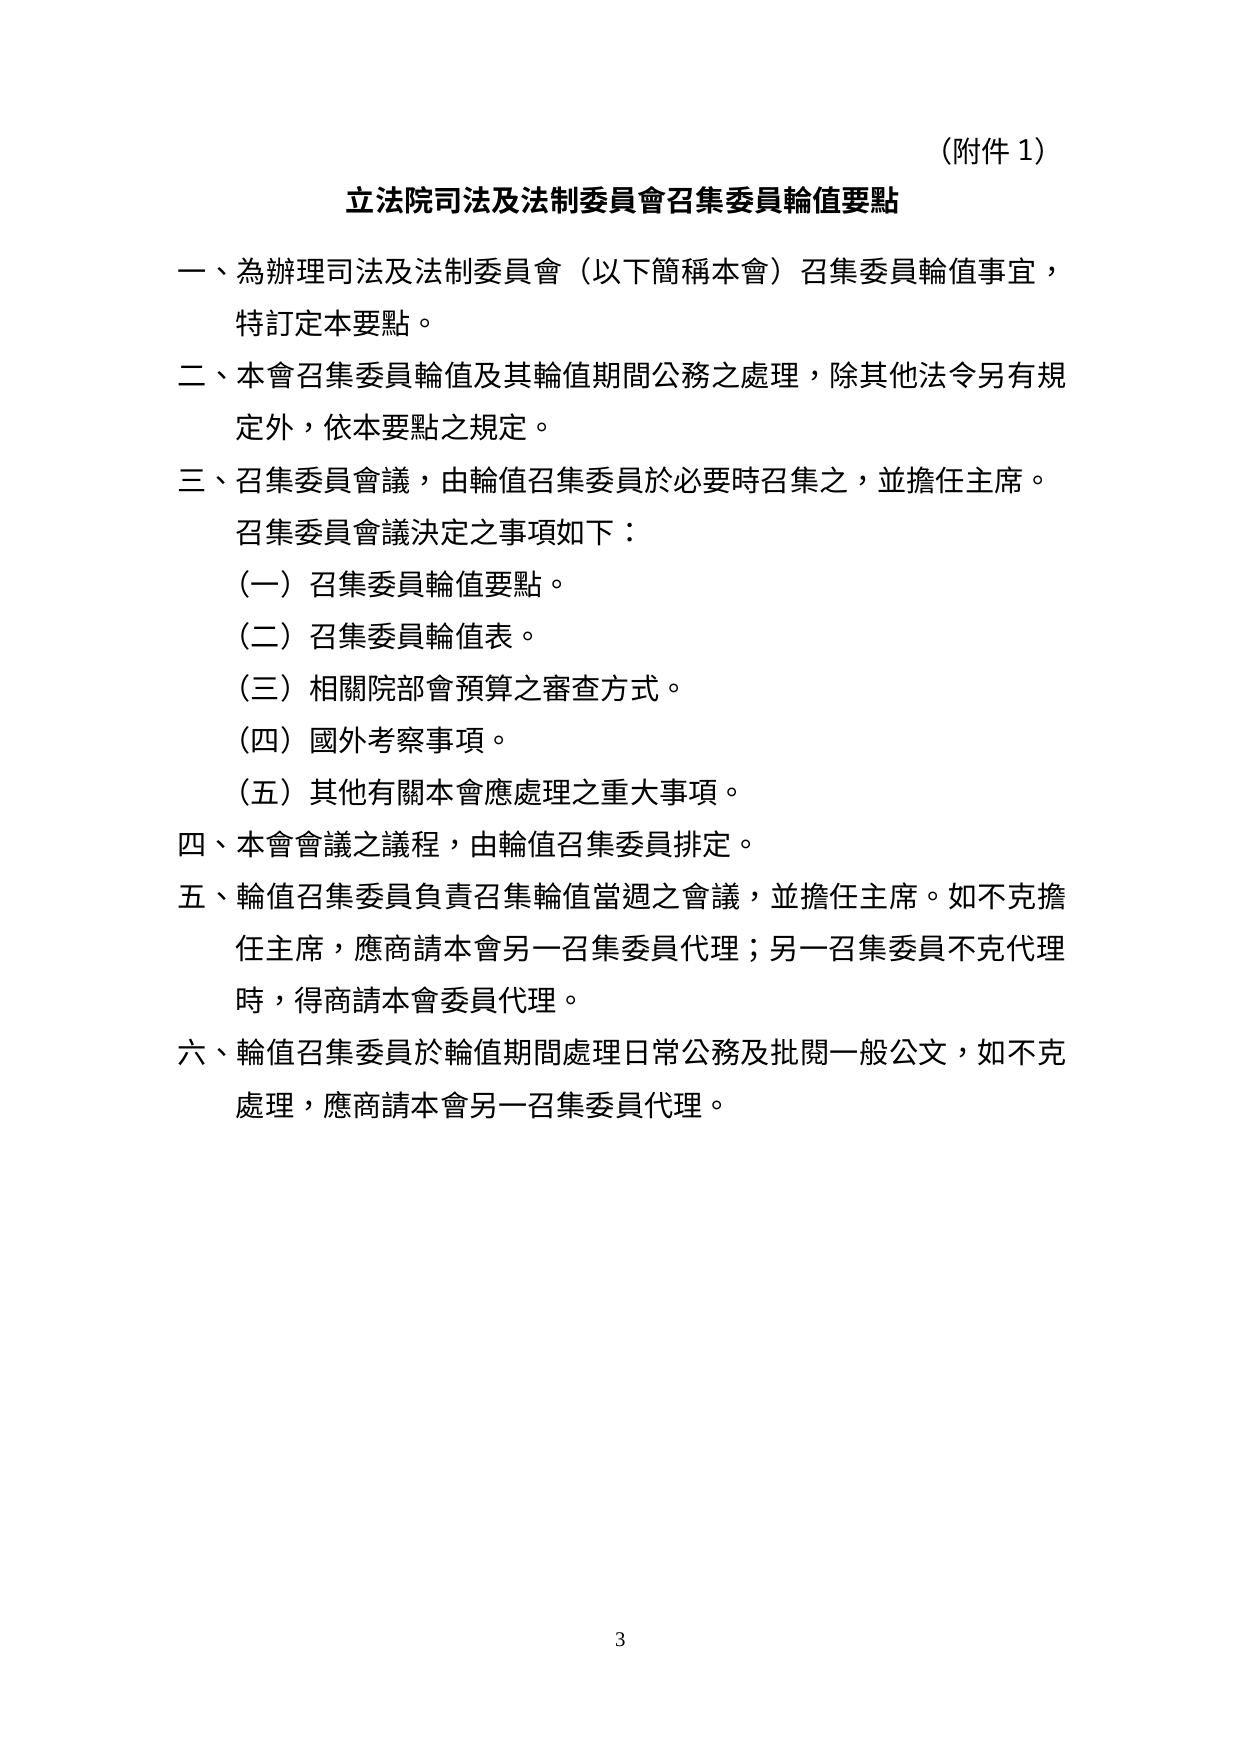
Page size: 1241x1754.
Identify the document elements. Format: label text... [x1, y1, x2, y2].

text 六、輪值召集委員於輪值期間處理日常公務及批閱一般公文，如不克處理，應商請本會另一召集委員代理。 [177, 1022, 1068, 1126]
text （五）其他有關本會應處理之重大事項。 [140, 762, 1068, 814]
text （二）召集委員輪值表。 [140, 606, 1068, 658]
text 立法院司法及法制委員會召集委員輪值要點 [177, 170, 1068, 222]
text 五、輪值召集委員負責召集輪值當週之會議，並擔任主席。如不克擔任主席，應商請本會另一召集委員代理；另一召集委員不克代理時，得商請本會委員代理。 [177, 866, 1068, 1022]
text 二、本會召集委員輪值及其輪值期間公務之處理，除其他法令另有規定外，依本要點之規定。 [177, 345, 1068, 449]
text （三）相關院部會預算之審查方式。 [140, 658, 1068, 710]
text （四）國外考察事項。 [140, 710, 1068, 762]
text （一）召集委員輪值要點。 [140, 553, 1068, 606]
text 召集委員會議決定之事項如下： [177, 501, 1068, 553]
text 一、為辦理司法及法制委員會（以下簡稱本會）召集委員輪值事宜，特訂定本要點。 [177, 241, 1068, 345]
text （附件1） [177, 108, 1063, 170]
text 三、召集委員會議，由輪值召集委員於必要時召集之，並擔任主席。 [177, 449, 1068, 501]
text 四、本會會議之議程，由輪值召集委員排定。 [177, 814, 1068, 866]
